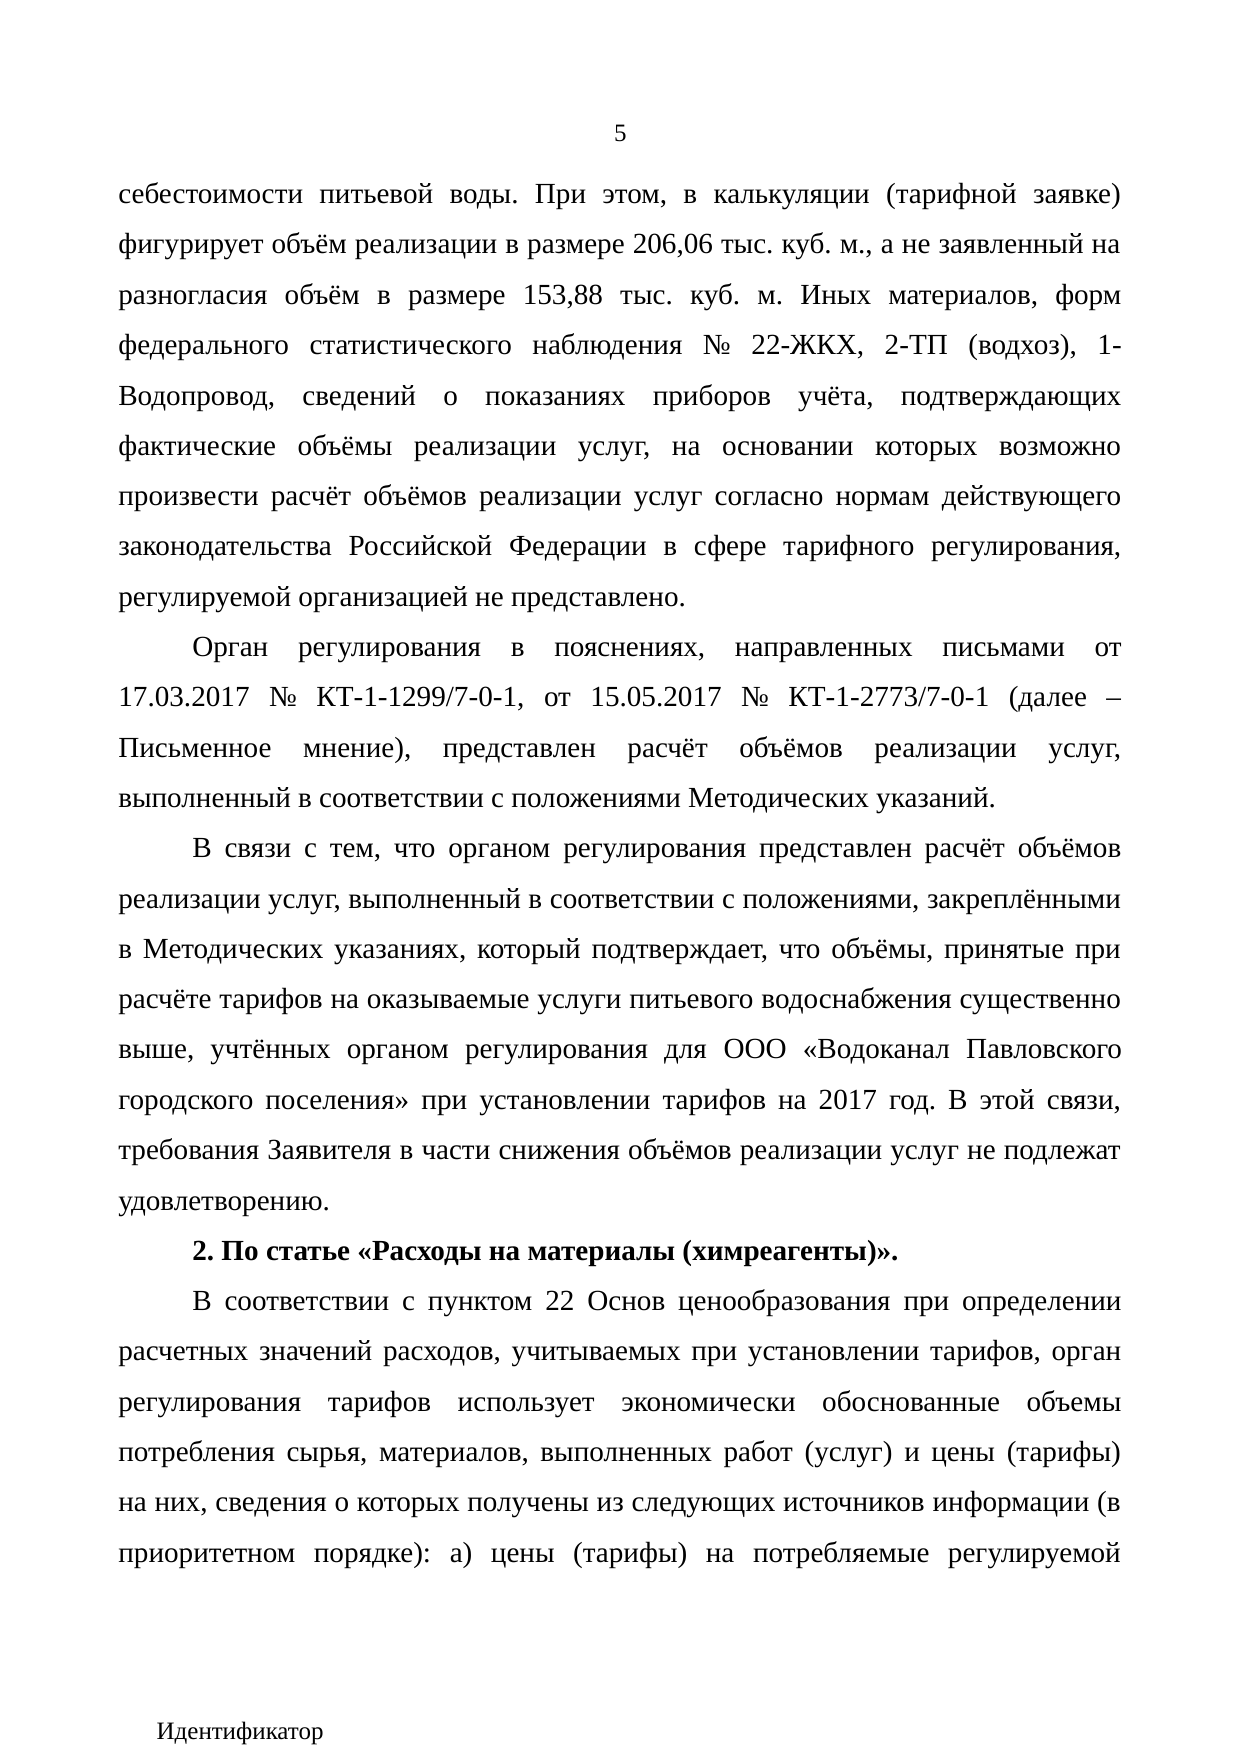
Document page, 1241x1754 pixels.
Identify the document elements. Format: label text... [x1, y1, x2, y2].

text Орган регулирования в пояснениях, направленных письмами от 17.03.2017 № КТ-1-1299/7-0-1, от 15.05.2017 № КТ-1-2773/7-0-1 (далее – Письменное мнение), представлен расчёт объёмов реализации услуг, выполненный в соответствии с положениями Методических указаний. [118, 629, 1122, 814]
text себестоимости питьевой воды. При этом, в калькуляции (тарифной заявке) фигурирует объём реализации в размере 206,06 тыс. куб. м., а не заявленный на разногласия объём в размере 153,88 тыс. куб. м. Иных материалов, форм федерального статистического наблюдения № 22-ЖКХ, 2-ТП (водхоз), 1-Водопровод, сведений о показаниях приборов учёта, подтверждающих фактические объёмы реализации услуг, на основании которых возможно произвести расчёт объёмов реализации услуг согласно нормам действующего законодательства Российской Федерации в сфере тарифного регулирования, регулируемой организацией не представлено. [118, 176, 1122, 612]
text В соответствии с пунктом 22 Основ ценообразования при определении расчетных значений расходов, учитываемых при установлении тарифов, орган регулирования тарифов использует экономически обоснованные объемы потребления сырья, материалов, выполненных работ (услуг) и цены (тарифы) на них, сведения о которых получены из следующих источников информации (в приоритетном порядке): а) цены (тарифы) на потребляемые регулируемой [118, 1283, 1122, 1568]
text В связи с тем, что органом регулирования представлен расчёт объёмов реализации услуг, выполненный в соответствии с положениями, закреплёнными в Методических указаниях, который подтверждает, что объёмы, принятые при расчёте тарифов на оказываемые услуги питьевого водоснабжения существенно выше, учтённых органом регулирования для ООО «Водоканал Павловского городского поселения» при установлении тарифов на 2017 год. В этой связи, требования Заявителя в части снижения объёмов реализации услуг не подлежат удовлетворению. [118, 830, 1122, 1216]
text 2. По статье «Расходы на материалы (химреагенты)». [118, 1233, 1122, 1266]
